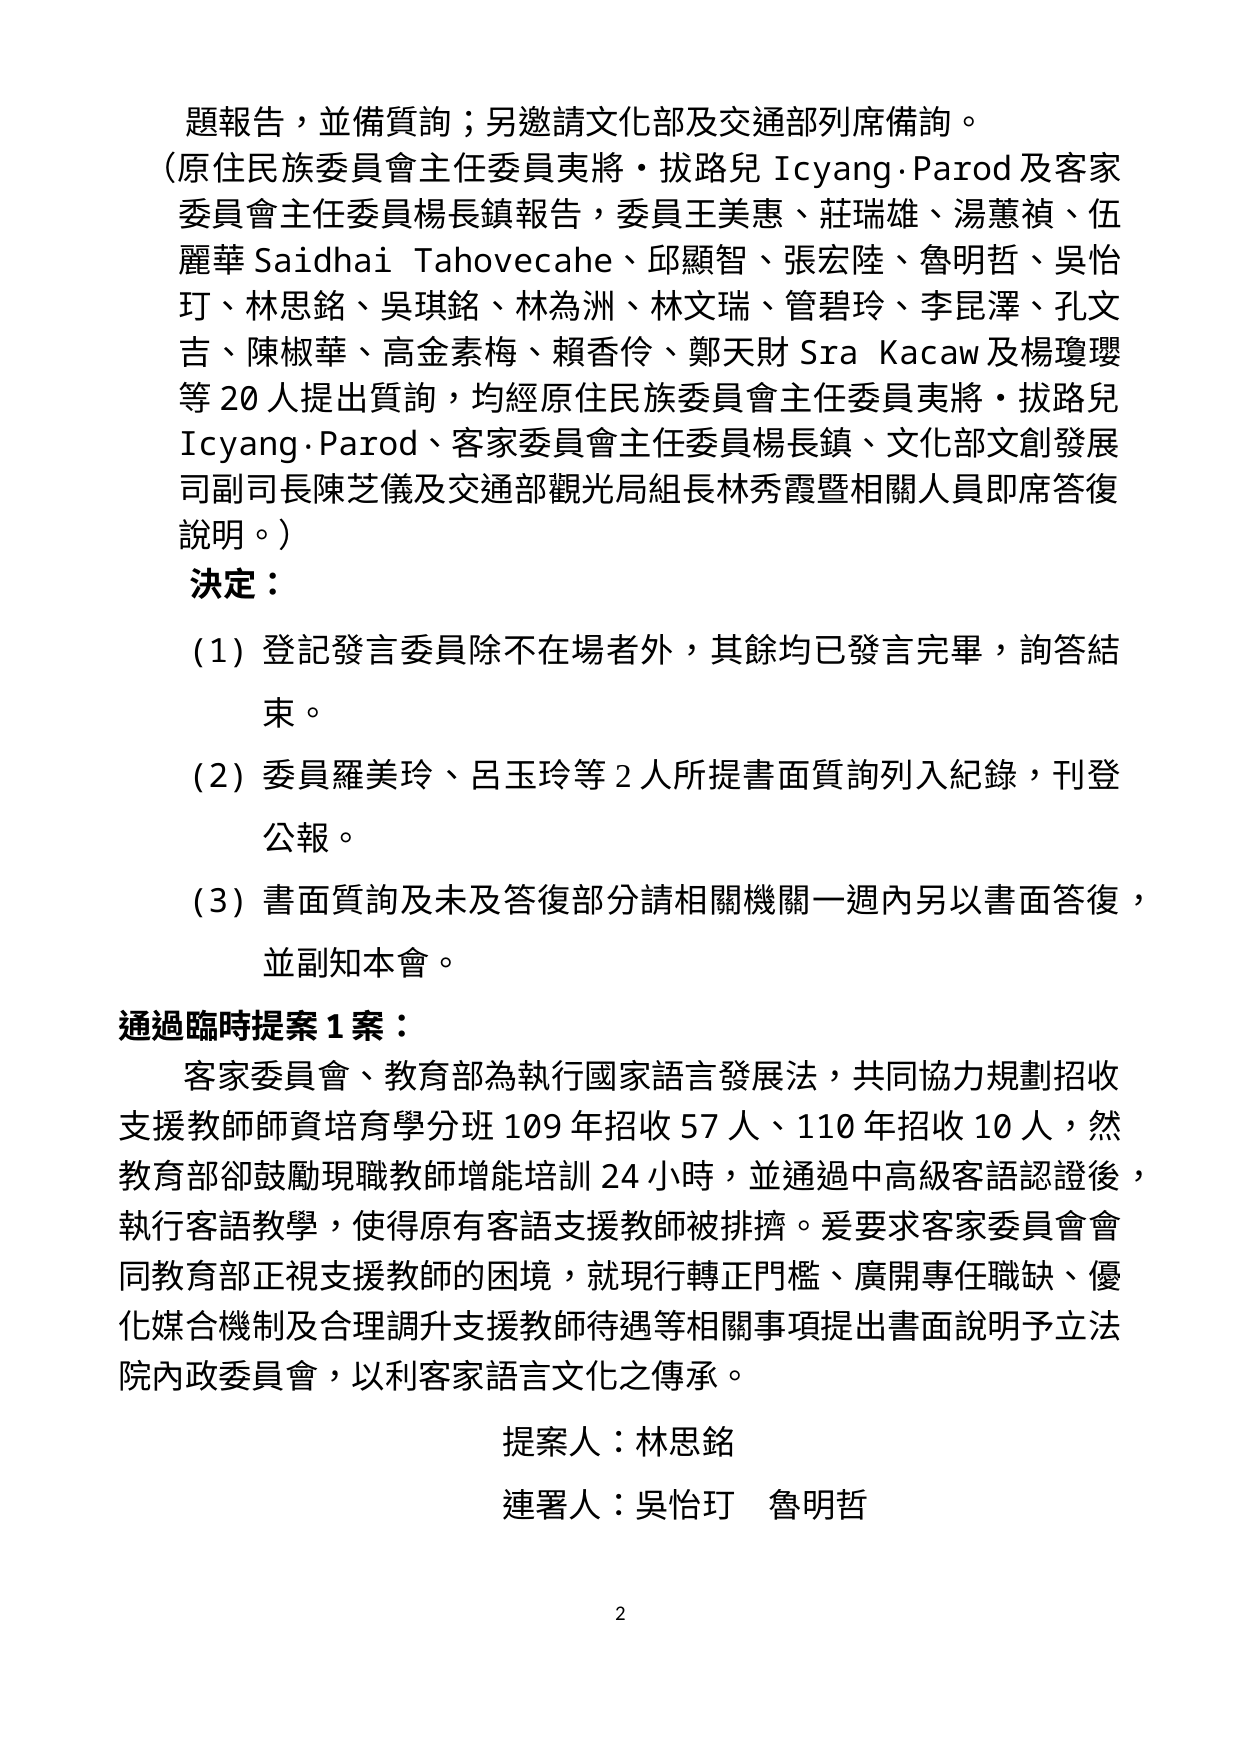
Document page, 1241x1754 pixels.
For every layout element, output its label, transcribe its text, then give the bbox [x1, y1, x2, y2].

list 委員羅美玲、呂玉玲等2人所提書面質詢列入紀錄，刊登公報。 [188, 732, 1122, 857]
list 登記發言委員除不在場者外，其餘均已發言完畢，詢答結束。 [188, 607, 1122, 732]
text 題報告，並備質詢；另邀請文化部及交通部列席備詢。 [118, 94, 1122, 144]
text 提案人：林思銘 [502, 1398, 1122, 1461]
text 通過臨時提案1案： [118, 1000, 1122, 1048]
text 客家委員會、教育部為執行國家語言發展法，共同協力規劃招收支援教師師資培育學分班109年招收57人、110年招收10人，然教育部卻鼓勵現職教師增能培訓24小時，並通過中高級客語認證後，執行客語教學，使得原有客語支援教師被排擠。爰要求客家委員會會同教育部正視支援教師的困境，就現行轉正門檻、廣開專任職缺、優化媒合機制及合理調升支援教師待遇等相關事項提出書面說明予立法院內政委員會，以利客家語言文化之傳承。 [118, 1048, 1122, 1398]
text （原住民族委員會主任委員夷將‧拔路兒Icyang‧Parod及客家委員會主任委員楊長鎮報告，委員王美惠、莊瑞雄、湯蕙禎、伍麗華Saidhai Tahovecahe、邱顯智、張宏陸、魯明哲、吳怡玎、林思銘、吳琪銘、林為洲、林文瑞、管碧玲、李昆澤、孔文吉、陳椒華、高金素梅、賴香伶、鄭天財Sra Kacaw及楊瓊瓔等20人提出質詢，均經原住民族委員會主任委員夷將‧拔路兒Icyang‧Parod、客家委員會主任委員楊長鎮、文化部文創發展司副司長陳芝儀及交通部觀光局組長林秀霞暨相關人員即席答復說明。） [143, 144, 1122, 557]
text 決定： [118, 557, 1127, 607]
list 書面質詢及未及答復部分請相關機關一週內另以書面答復，並副知本會。 [188, 857, 1122, 982]
text 連署人：吳怡玎 魯明哲 [502, 1461, 1122, 1523]
